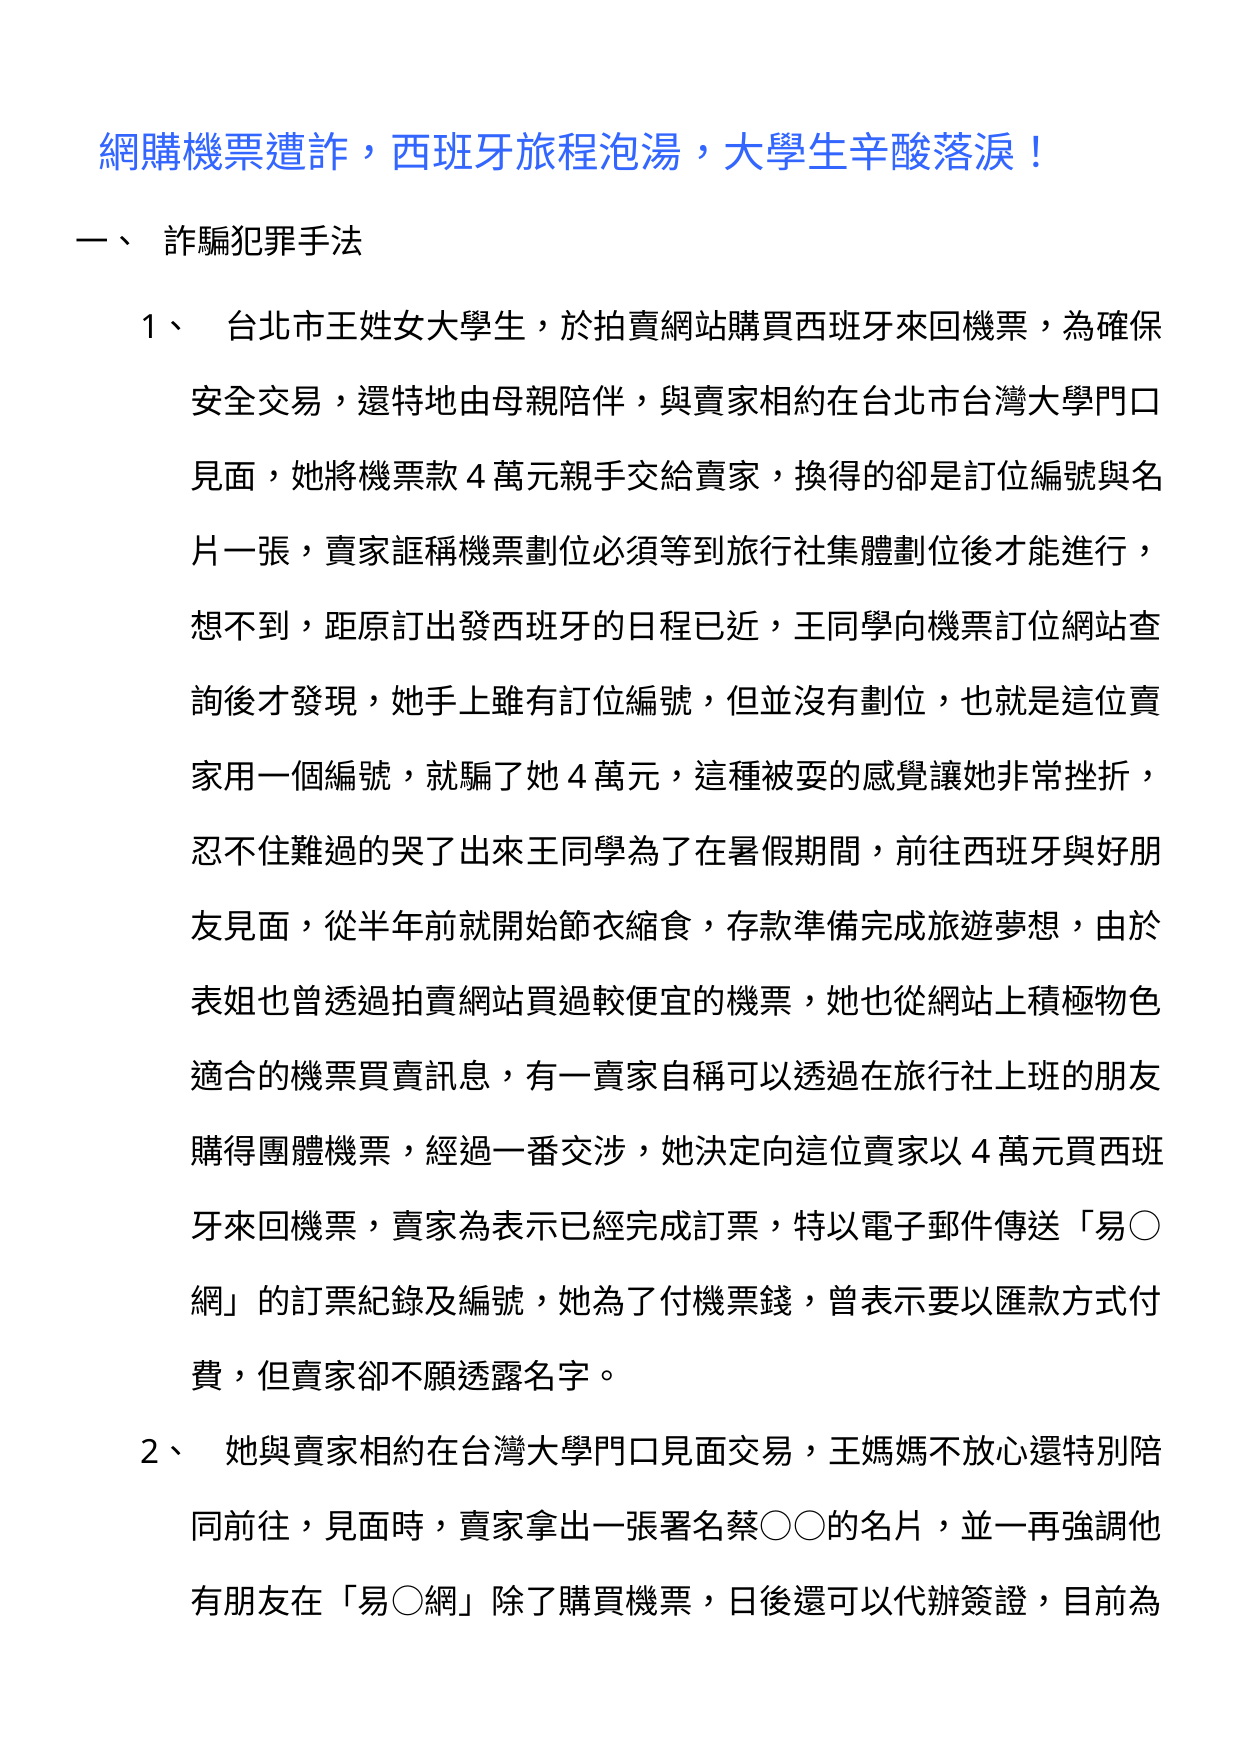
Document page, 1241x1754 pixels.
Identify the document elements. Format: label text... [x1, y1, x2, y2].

list 台北市王姓女大學生，於拍賣網站購買西班牙來回機票，為確保安全交易，還特地由母親陪伴，與賣家相約在台北市台灣大學門口見面，她將機票款4萬元親手交給賣家，換得的卻是訂位編號與名片一張，賣家誆稱機票劃位必須等到旅行社集體劃位後才能進行，想不到，距原訂出發西班牙的日程已近，王同學向機票訂位網站查詢後才發現，她手上雖有訂位編號，但並沒有劃位，也就是這位賣家用一個編號，就騙了她4萬元，這種被耍的感覺讓她非常挫折，忍不住難過的哭了出來王同學為了在暑假期間，前往西班牙與好朋友見面，從半年前就開始節衣縮食，存款準備完成旅遊夢想，由於表姐也曾透過拍賣網站買過較便宜的機票，她也從網站上積極物色適合的機票買賣訊息，有一賣家自稱可以透過在旅行社上班的朋友購得團體機票，經過一番交涉，她決定向這位賣家以4萬元買西班牙來回機票，賣家為表示已經完成訂票，特以電子郵件傳送「易○網」的訂票紀錄及編號，她為了付機票錢，曾表示要以匯款方式付費，但賣家卻不願透露名字。 [140, 280, 1165, 1405]
list 她與賣家相約在台灣大學門口見面交易，王媽媽不放心還特別陪同前往，見面時，賣家拿出一張署名蔡○○的名片，並一再強調他有朋友在「易○網」除了購買機票，日後還可以代辦簽證，目前為 [140, 1405, 1165, 1630]
list 詐騙犯罪手法 [75, 196, 1165, 271]
subtitle 網購機票遭詐，西班牙旅程泡湯，大學生辛酸落淚！ [98, 105, 1165, 180]
